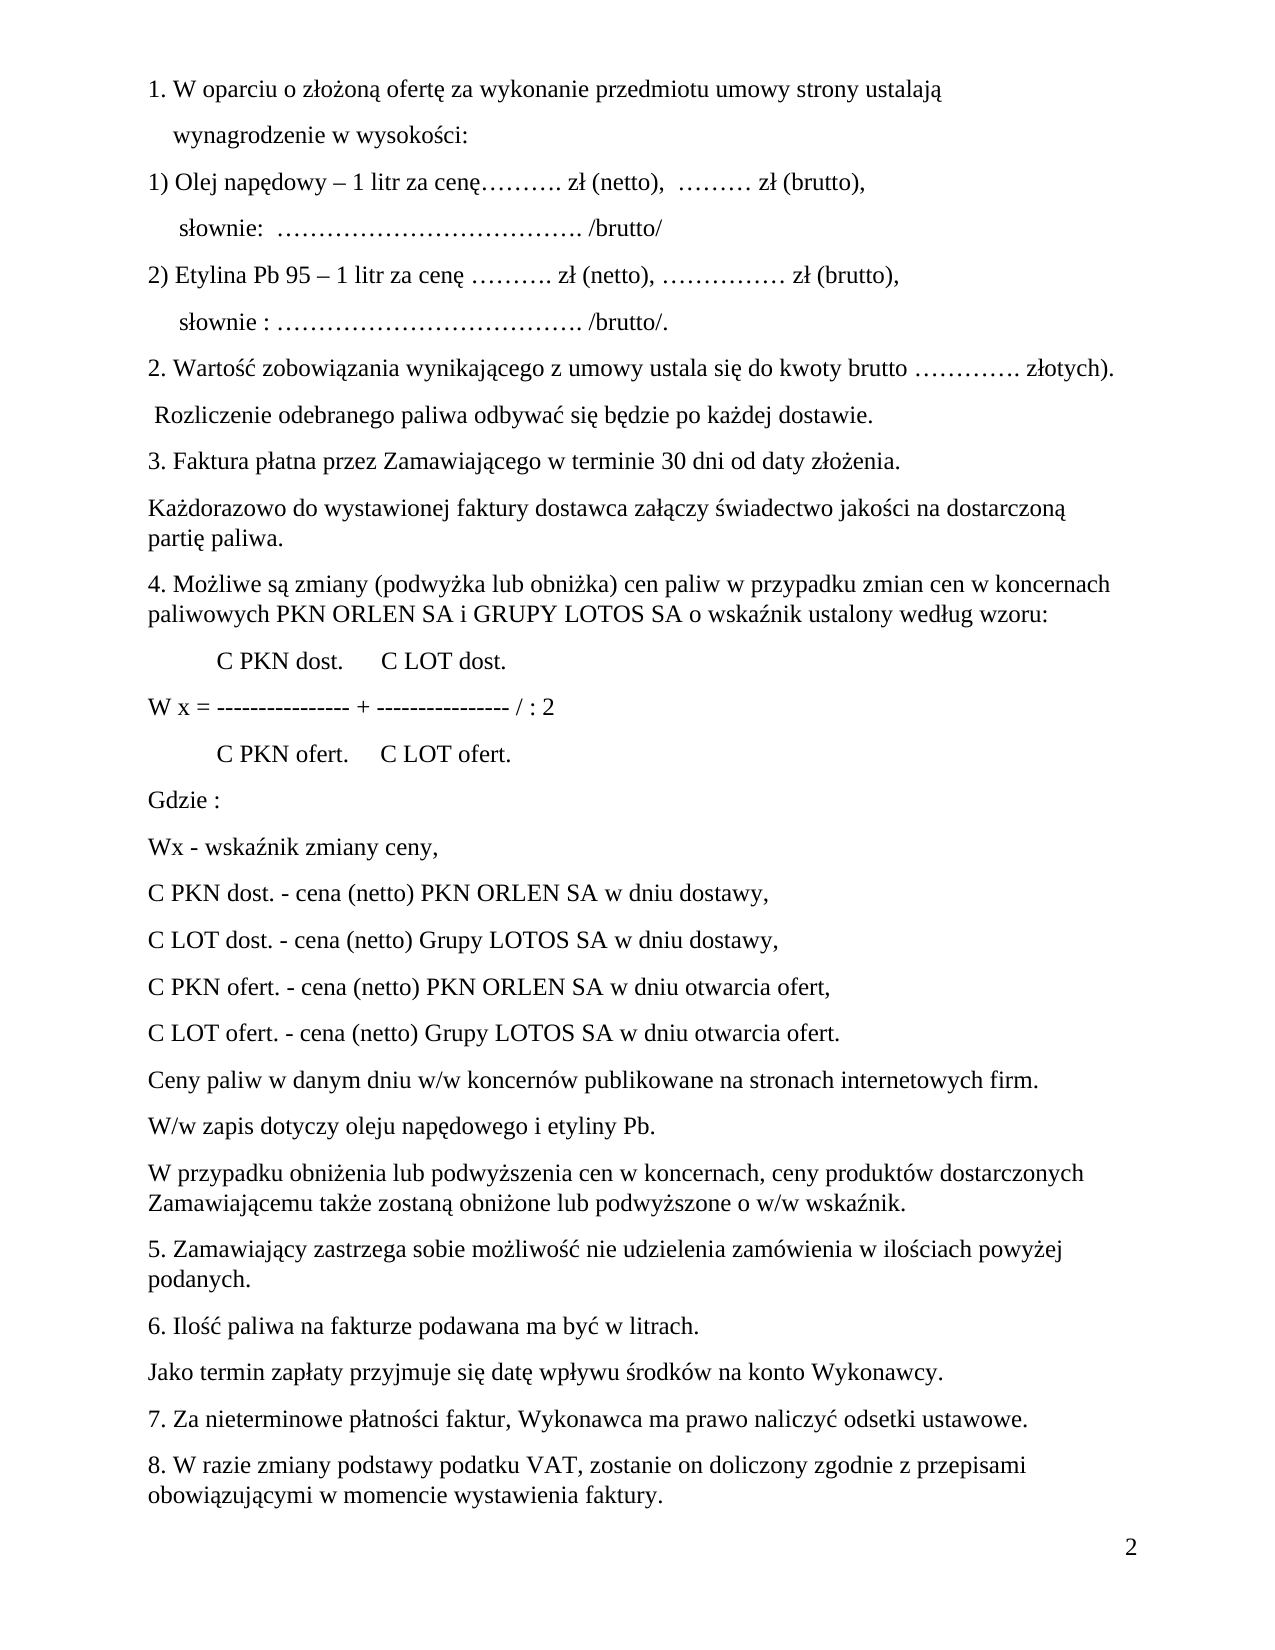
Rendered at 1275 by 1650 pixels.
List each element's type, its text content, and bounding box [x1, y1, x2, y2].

text C LOT dost. - cena (netto) Grupy LOTOS SA w dniu dostawy, [148, 925, 1127, 954]
text C PKN ofert. - cena (netto) PKN ORLEN SA w dniu otwarcia ofert, [148, 972, 1127, 1000]
text 5. Zamawiający zastrzega sobie możliwość nie udzielenia zamówienia w ilościach powyżej podanych. [148, 1234, 1127, 1293]
text 1) Olej napędowy – 1 litr za cenę………. zł (netto), ……… zł (brutto), [148, 167, 1127, 196]
text C LOT ofert. - cena (netto) Grupy LOTOS SA w dniu otwarcia ofert. [148, 1018, 1127, 1047]
text 2. Wartość zobowiązania wynikającego z umowy ustala się do kwoty brutto …………. złotych). [148, 353, 1127, 382]
text C PKN ofert. C LOT ofert. [148, 739, 1127, 768]
text 1. W oparciu o złożoną ofertę za wykonanie przedmiotu umowy strony ustalają [148, 74, 1127, 102]
text 3. Faktura płatna przez Zamawiającego w terminie 30 dni od daty złożenia. [148, 446, 1127, 475]
text 7. Za nieterminowe płatności faktur, Wykonawca ma prawo naliczyć odsetki ustawowe. [148, 1404, 1127, 1433]
text słownie: ………………………………. /brutto/ [148, 213, 1127, 242]
text Rozliczenie odebranego paliwa odbywać się będzie po każdej dostawie. [148, 400, 1127, 428]
text Ceny paliw w danym dniu w/w koncernów publikowane na stronach internetowych firm. [148, 1065, 1127, 1093]
text wynagrodzenie w wysokości: [148, 120, 1127, 149]
text 6. Ilość paliwa na fakturze podawana ma być w litrach. [148, 1311, 1127, 1339]
text słownie : ………………………………. /brutto/. [148, 307, 1127, 335]
text 8. W razie zmiany podstawy podatku VAT, zostanie on doliczony zgodnie z przepisami obowiązującymi w momencie wystawienia faktury. [148, 1451, 1127, 1509]
text 4. Możliwe są zmiany (podwyżka lub obniżka) cen paliw w przypadku zmian cen w koncernach paliwowych PKN ORLEN SA i GRUPY LOTOS SA o wskaźnik ustalony według wzoru: [148, 569, 1127, 628]
text Jako termin zapłaty przyjmuje się datę wpływu środków na konto Wykonawcy. [148, 1357, 1127, 1386]
text Wx - wskaźnik zmiany ceny, [148, 832, 1127, 861]
text Gdzie : [148, 785, 1127, 814]
text W przypadku obniżenia lub podwyższenia cen w koncernach, ceny produktów dostarczonych Zamawiającemu także zostaną obniżone lub podwyższone o w/w wskaźnik. [148, 1158, 1127, 1217]
text Każdorazowo do wystawionej faktury dostawca załączy świadectwo jakości na dostarczoną partię paliwa. [148, 493, 1127, 551]
text C PKN dost. - cena (netto) PKN ORLEN SA w dniu dostawy, [148, 878, 1127, 907]
text C PKN dost. C LOT dost. [148, 646, 1127, 674]
text 2) Etylina Pb 95 – 1 litr za cenę ………. zł (netto), …………… zł (brutto), [148, 260, 1127, 289]
text W/w zapis dotyczy oleju napędowego i etyliny Pb. [148, 1111, 1127, 1140]
text W x = ---------------- + ---------------- / : 2 [148, 692, 1127, 721]
